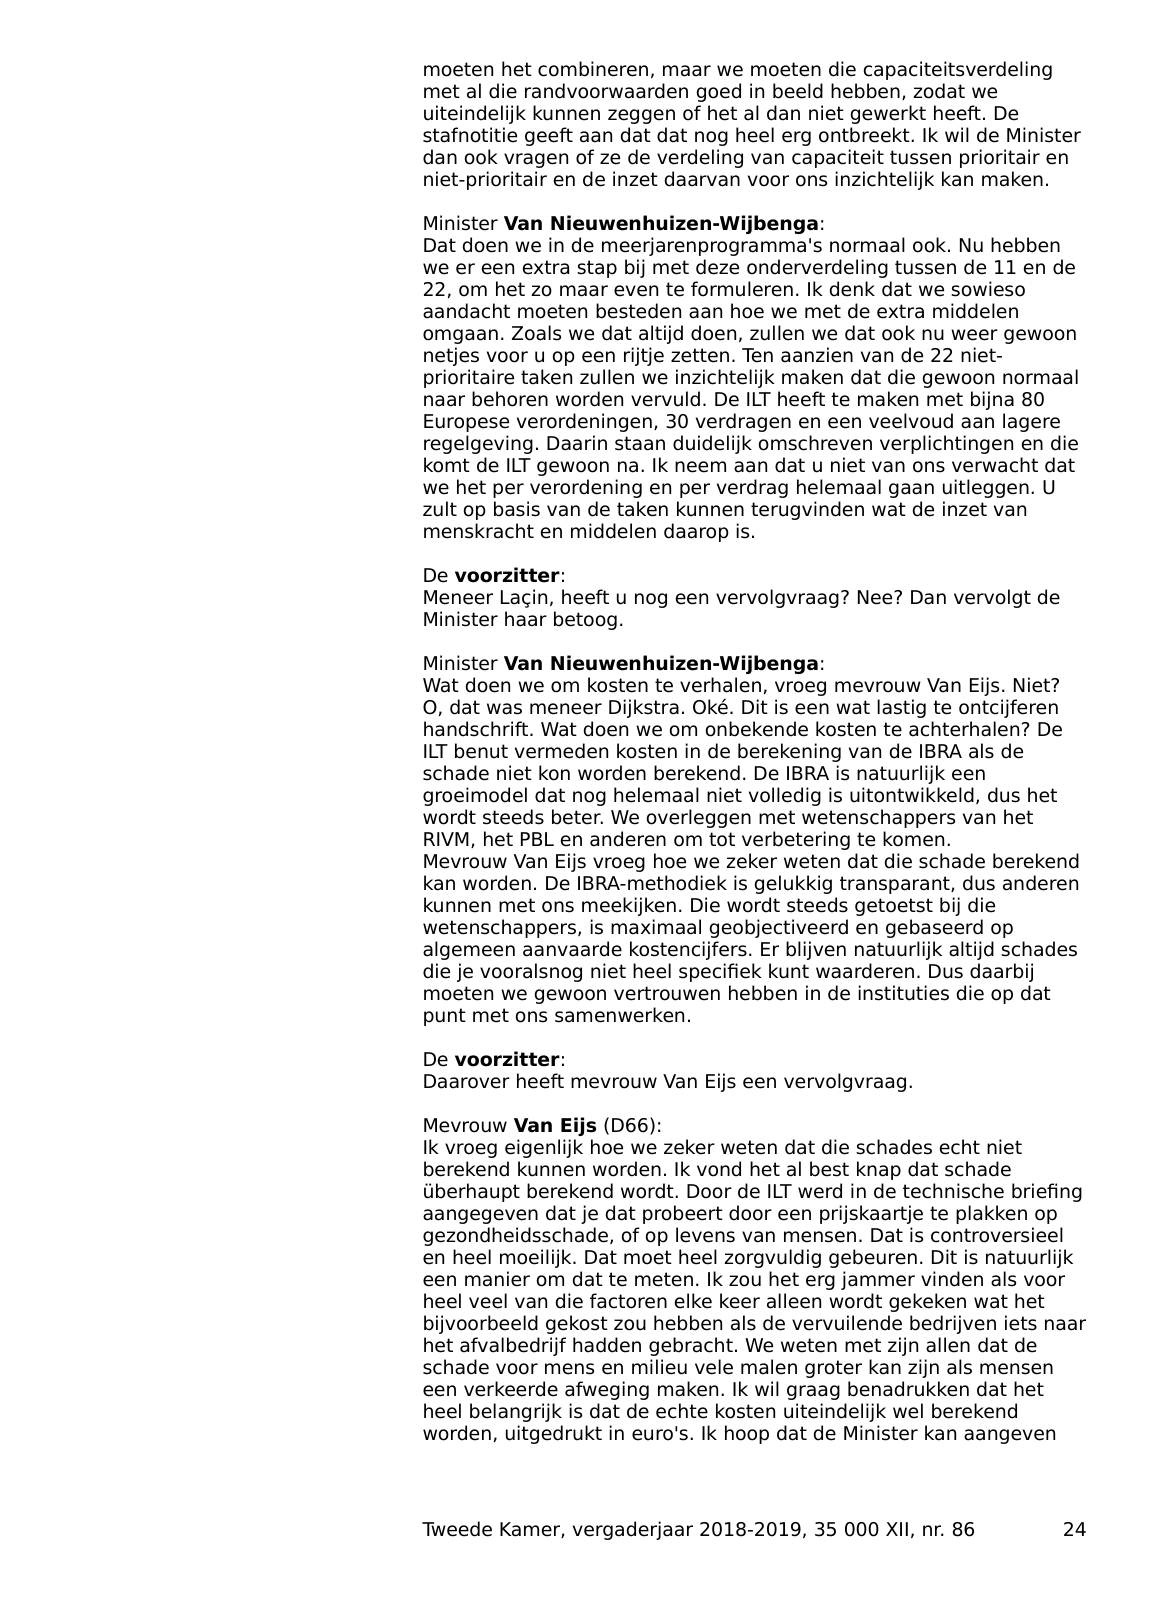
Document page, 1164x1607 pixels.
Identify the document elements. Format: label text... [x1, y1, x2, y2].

text Dat doen we in de meerjarenprogramma's normaal ook. Nu hebben we er een extra stap bij met deze onderverdeling tussen de 11 en de 22, om het zo maar even te formuleren. Ik denk dat we sowieso aandacht moeten besteden aan hoe we met de extra middelen omgaan. Zoals we dat altijd doen, zullen we dat ook nu weer gewoon netjes voor u op een rijtje zetten. Ten aanzien van de 22 niet-prioritaire taken zullen we inzichtelijk maken dat die gewoon normaal naar behoren worden vervuld. De ILT heeft te maken met bijna 80 Europese verordeningen, 30 verdragen en een veelvoud aan lagere regelgeving. Daarin staan duidelijk omschreven verplichtingen en die komt de ILT gewoon na. Ik neem aan dat u niet van ons verwacht dat we het per verordening en per verdrag helemaal gaan uitleggen. U zult op basis van de taken kunnen terugvinden wat de inzet van menskracht en middelen daarop is. [422, 235, 1087, 543]
text Mevrouw Van Eijs (D66): [422, 1115, 1087, 1137]
text moeten het combineren, maar we moeten die capaciteitsverdeling met al die randvoorwaarden goed in beeld hebben, zodat we uiteindelijk kunnen zeggen of het al dan niet gewerkt heeft. De stafnotitie geeft aan dat dat nog heel erg ontbreekt. Ik wil de Minister dan ook vragen of ze de verdeling van capaciteit tussen prioritair en niet-prioritair en de inzet daarvan voor ons inzichtelijk kan maken. [422, 59, 1087, 191]
text Daarover heeft mevrouw Van Eijs een vervolgvraag. [422, 1071, 1087, 1093]
text Minister Van Nieuwenhuizen-Wijbenga: [422, 653, 1087, 675]
text De voorzitter: [422, 1049, 1087, 1071]
text De voorzitter: [422, 565, 1087, 587]
text Meneer Laçin, heeft u nog een vervolgvraag? Nee? Dan vervolgt de Minister haar betoog. [422, 587, 1087, 631]
text Ik vroeg eigenlijk hoe we zeker weten dat die schades echt niet berekend kunnen worden. Ik vond het al best knap dat schade überhaupt berekend wordt. Door de ILT werd in de technische briefing aangegeven dat je dat probeert door een prijskaartje te plakken op gezondheidsschade, of op levens van mensen. Dat is controversieel en heel moeilijk. Dat moet heel zorgvuldig gebeuren. Dit is natuurlijk een manier om dat te meten. Ik zou het erg jammer vinden als voor heel veel van die factoren elke keer alleen wordt gekeken wat het bijvoorbeeld gekost zou hebben als de vervuilende bedrijven iets naar het afvalbedrijf hadden gebracht. We weten met zijn allen dat de schade voor mens en milieu vele malen groter kan zijn als mensen een verkeerde afweging maken. Ik wil graag benadrukken dat het heel belangrijk is dat de echte kosten uiteindelijk wel berekend worden, uitgedrukt in euro's. Ik hoop dat de Minister kan aangeven [422, 1137, 1087, 1445]
text Mevrouw Van Eijs vroeg hoe we zeker weten dat die schade berekend kan worden. De IBRA-methodiek is gelukkig transparant, dus anderen kunnen met ons meekijken. Die wordt steeds getoetst bij die wetenschappers, is maximaal geobjectiveerd en gebaseerd op algemeen aanvaarde kostencijfers. Er blijven natuurlijk altijd schades die je vooralsnog niet heel specifiek kunt waarderen. Dus daarbij moeten we gewoon vertrouwen hebben in de instituties die op dat punt met ons samenwerken. [422, 851, 1087, 1027]
text Wat doen we om kosten te verhalen, vroeg mevrouw Van Eijs. Niet? O, dat was meneer Dijkstra. Oké. Dit is een wat lastig te ontcijferen handschrift. Wat doen we om onbekende kosten te achterhalen? De ILT benut vermeden kosten in de berekening van de IBRA als de schade niet kon worden berekend. De IBRA is natuurlijk een groeimodel dat nog helemaal niet volledig is uitontwikkeld, dus het wordt steeds beter. We overleggen met wetenschappers van het RIVM, het PBL en anderen om tot verbetering te komen. [422, 675, 1087, 851]
text Minister Van Nieuwenhuizen-Wijbenga: [422, 213, 1087, 235]
